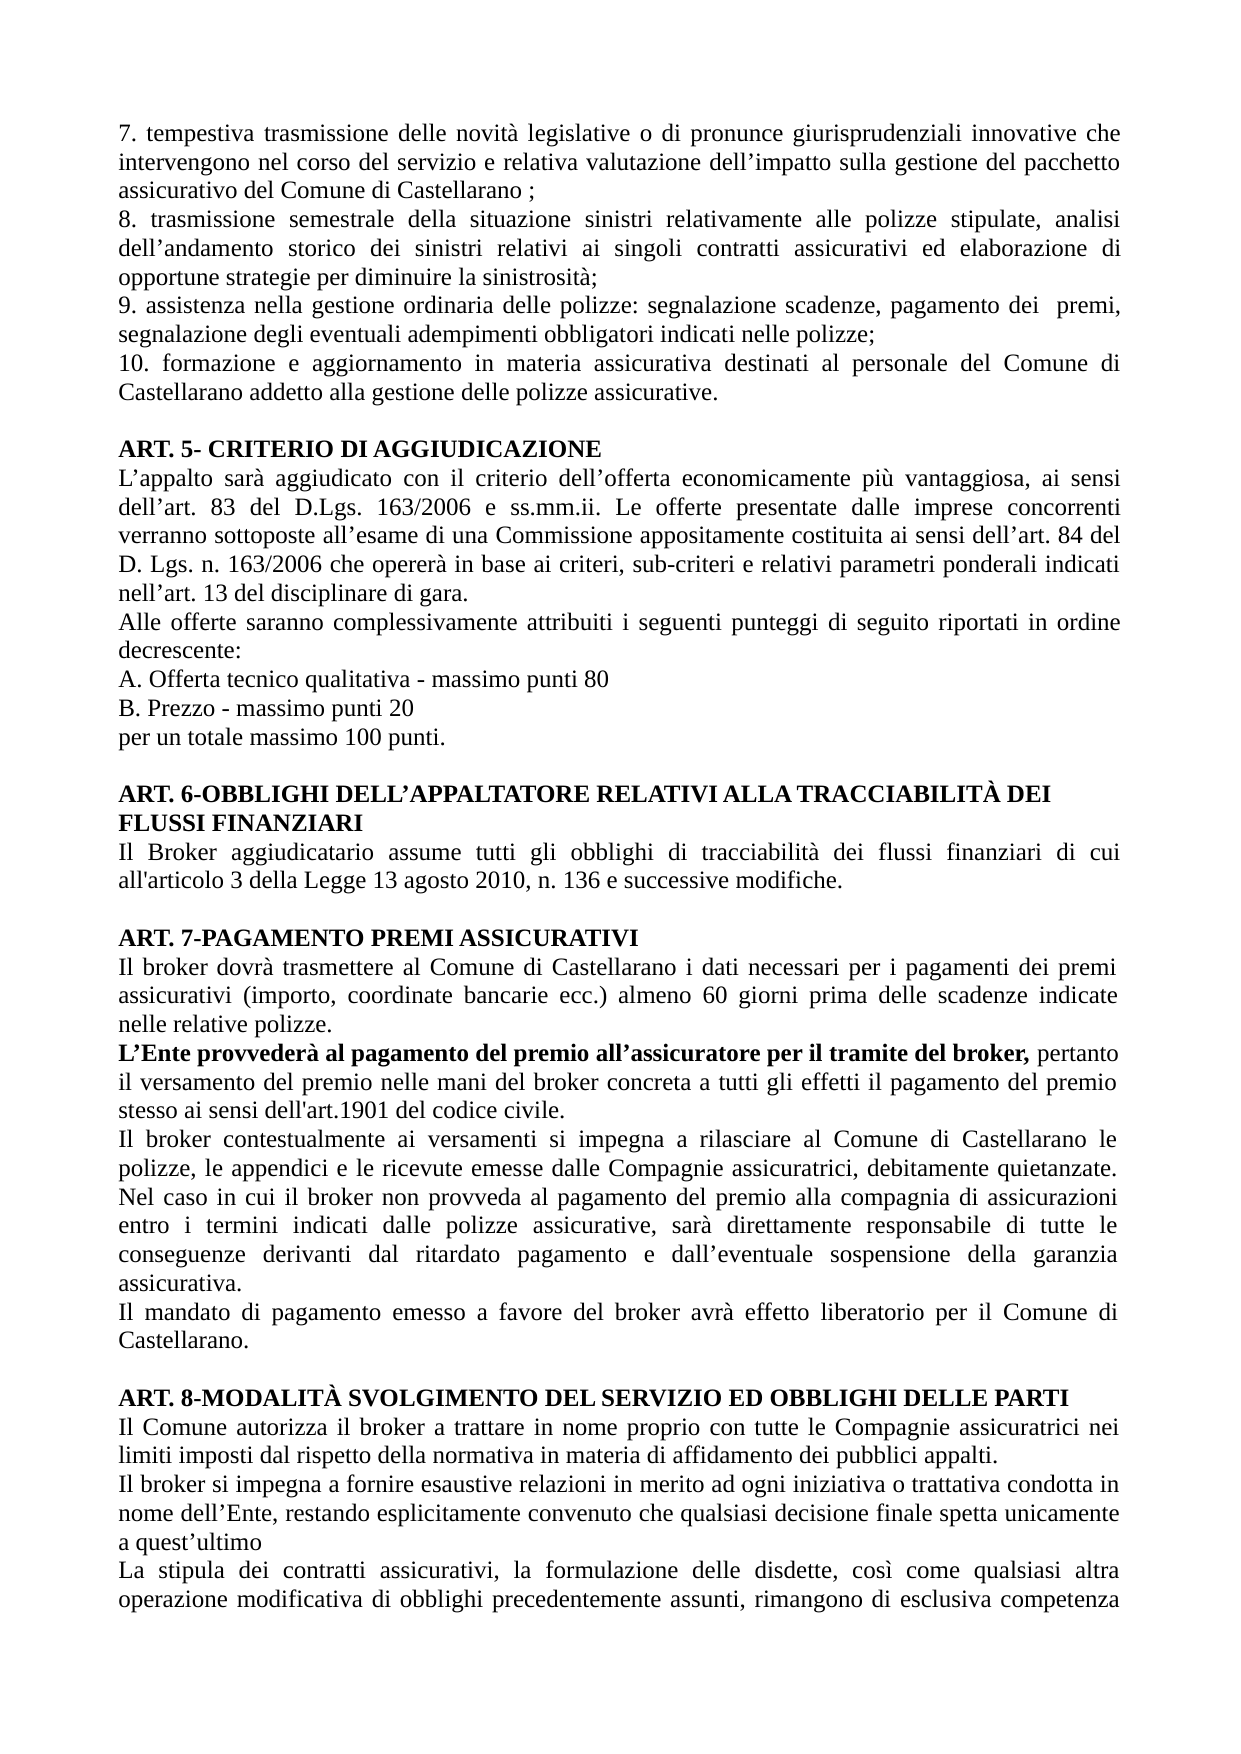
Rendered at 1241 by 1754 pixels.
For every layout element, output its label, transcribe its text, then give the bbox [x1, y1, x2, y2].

text L’appalto sarà aggiudicato con il criterio dell’offerta economicamente più vantaggiosa, ai sensi dell’art. 83 del D.Lgs. 163/2006 e ss.mm.ii. Le offerte presentate dalle imprese concorrenti verranno sottoposte all’esame di una Commissione appositamente costituita ai sensi dell’art. 84 del D. Lgs. n. 163/2006 che opererà in base ai criteri, sub-criteri e relativi parametri ponderali indicati nell’art. 13 del disciplinare di gara. [118, 463, 1122, 607]
text ART. 8-MODALITÀ SVOLGIMENTO DEL SERVIZIO ED OBBLIGHI DELLE PARTI [118, 1383, 1169, 1412]
text per un totale massimo 100 punti. [118, 722, 1122, 751]
text Alle offerte saranno complessivamente attribuiti i seguenti punteggi di seguito riportati in ordine decrescente: [118, 607, 1122, 664]
text La stipula dei contratti assicurativi, la formulazione delle disdette, così come qualsiasi altra operazione modificativa di obblighi precedentemente assunti, rimangono di esclusiva competenza [118, 1556, 1120, 1613]
text Il Broker aggiudicatario assume tutti gli obblighi di tracciabilità dei flussi finanziari di cui all'articolo 3 della Legge 13 agosto 2010, n. 136 e successive modifiche. [118, 837, 1122, 894]
text 9. assistenza nella gestione ordinaria delle polizze: segnalazione scadenze, pagamento dei premi, segnalazione degli eventuali adempimenti obbligatori indicati nelle polizze; [118, 291, 1122, 348]
text Il mandato di pagamento emesso a favore del broker avrà effetto liberatorio per il Comune di Castellarano. [118, 1297, 1119, 1354]
text L’Ente provvederà al pagamento del premio all’assicuratore per il tramite del broker, pertanto il versamento del premio nelle mani del broker concreta a tutti gli effetti il pagamento del premio stesso ai sensi dell'art.1901 del codice civile. [118, 1038, 1119, 1124]
text 7. tempestiva trasmissione delle novità legislative o di pronunce giurisprudenziali innovative che intervengono nel corso del servizio e relativa valutazione dell’impatto sulla gestione del pacchetto assicurativo del Comune di Castellarano ; [118, 118, 1122, 204]
text ART. 7-PAGAMENTO PREMI ASSICURATIVI [118, 923, 1122, 952]
text Il broker contestualmente ai versamenti si impegna a rilasciare al Comune di Castellarano le polizze, le appendici e le ricevute emesse dalle Compagnie assicuratrici, debitamente quietanzate. Nel caso in cui il broker non provveda al pagamento del premio alla compagnia di assicurazioni entro i termini indicati dalle polizze assicurative, sarà direttamente responsabile di tutte le conseguenze derivanti dal ritardato pagamento e dall’eventuale sospensione della garanzia assicurativa. [118, 1124, 1119, 1297]
text Il broker dovrà trasmettere al Comune di Castellarano i dati necessari per i pagamenti dei premi assicurativi (importo, coordinate bancarie ecc.) almeno 60 giorni prima delle scadenze indicate nelle relative polizze. [118, 952, 1119, 1038]
text ART. 5- CRITERIO DI AGGIUDICAZIONE [118, 434, 1122, 463]
text Il broker si impegna a fornire esaustive relazioni in merito ad ogni iniziativa o trattativa condotta in nome dell’Ente, restando esplicitamente convenuto che qualsiasi decisione finale spetta unicamente a quest’ultimo [118, 1469, 1120, 1556]
text Il Comune autorizza il broker a trattare in nome proprio con tutte le Compagnie assicuratrici nei limiti imposti dal rispetto della normativa in materia di affidamento dei pubblici appalti. [118, 1412, 1120, 1469]
text 10. formazione e aggiornamento in materia assicurativa destinati al personale del Comune di Castellarano addetto alla gestione delle polizze assicurative. [118, 348, 1122, 406]
text 8. trasmissione semestrale della situazione sinistri relativamente alle polizze stipulate, analisi dell’andamento storico dei sinistri relativi ai singoli contratti assicurativi ed elaborazione di opportune strategie per diminuire la sinistrosità; [118, 204, 1122, 291]
text A. Offerta tecnico qualitativa - massimo punti 80 [118, 664, 1122, 693]
text ART. 6-OBBLIGHI DELL’APPALTATORE RELATIVI ALLA TRACCIABILITÀ DEI FLUSSI FINANZIARI [118, 779, 1122, 837]
text B. Prezzo - massimo punti 20 [118, 693, 1122, 722]
